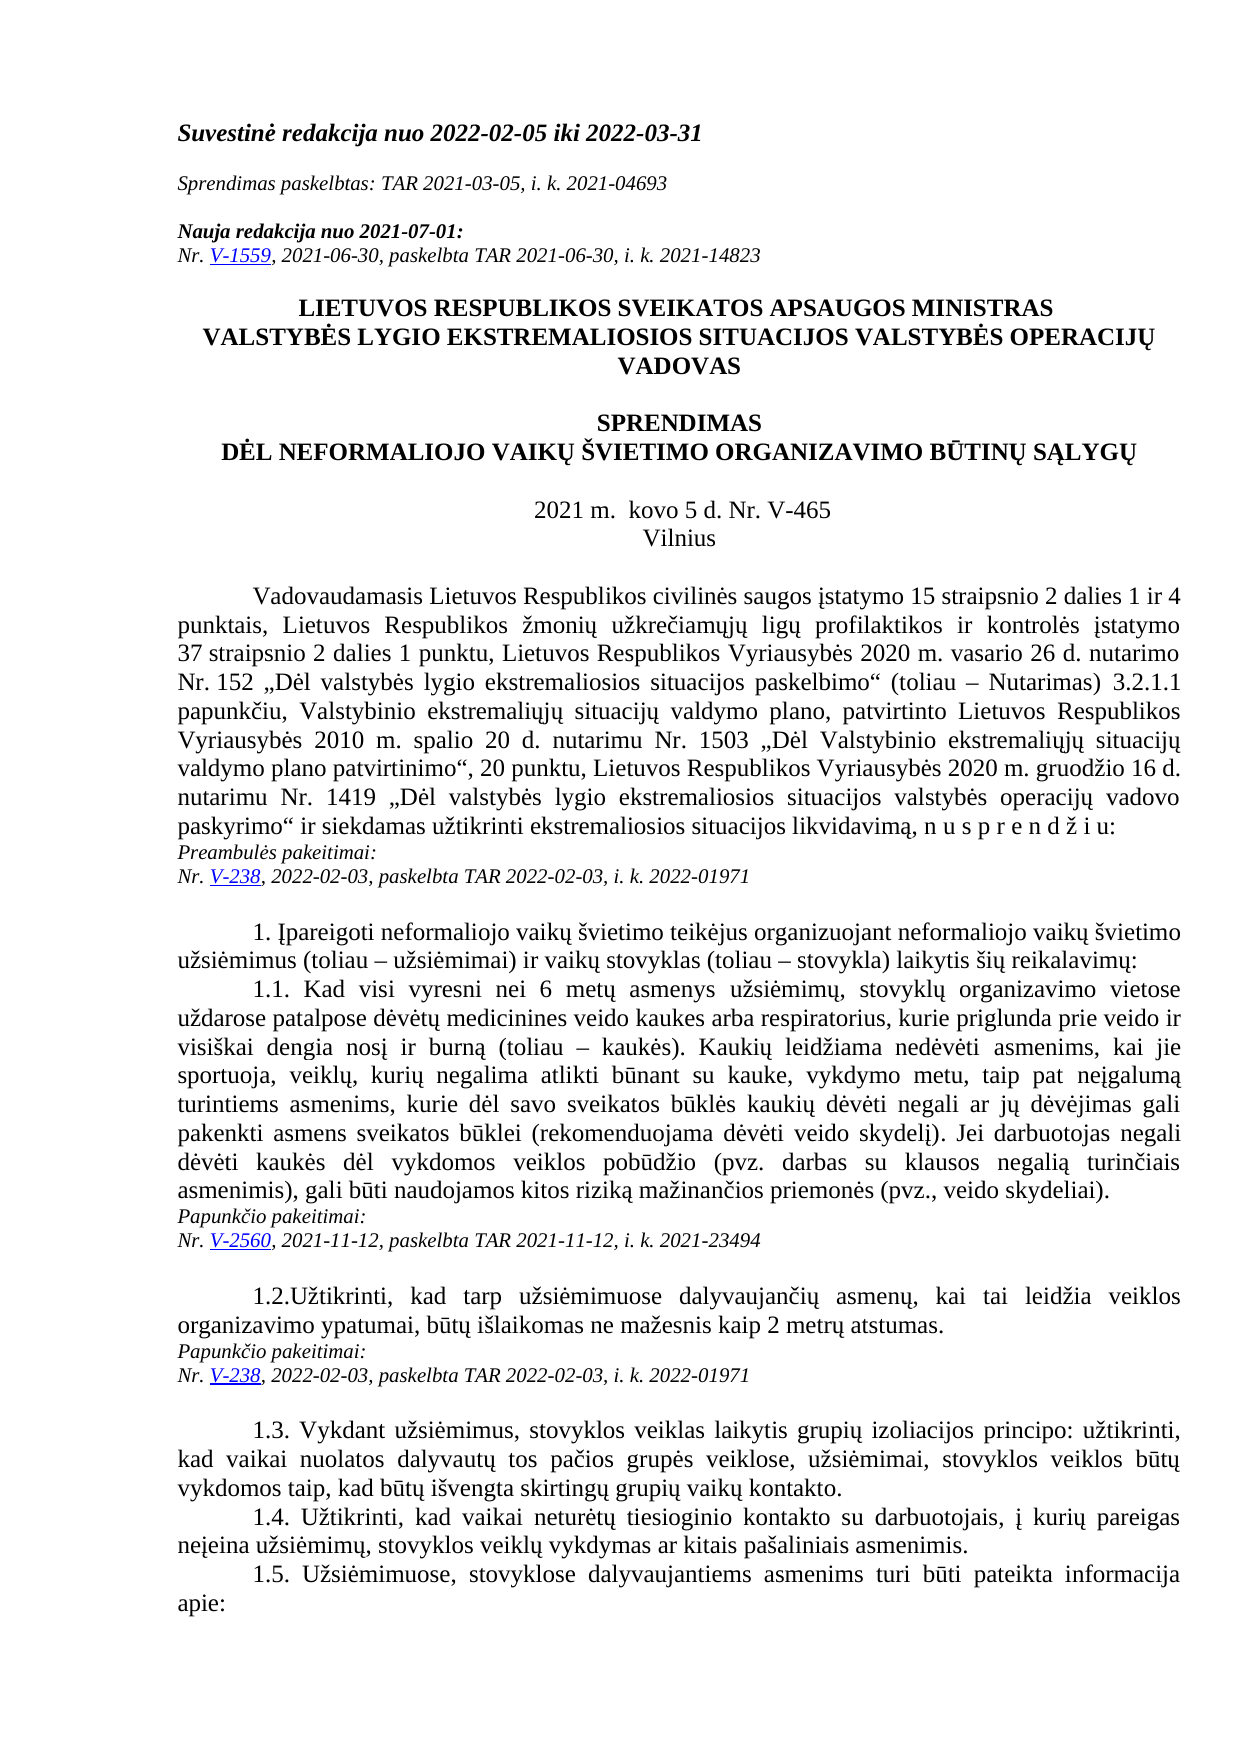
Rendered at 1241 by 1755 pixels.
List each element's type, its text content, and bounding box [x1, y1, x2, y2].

text Nr. V-1559, 2021-06-30, paskelbta TAR 2021-06-30, i. k. 2021-14823 [177, 243, 1181, 267]
text Suvestinė redakcija nuo 2022-02-05 iki 2022-03-31 [177, 118, 1181, 147]
text Nauja redakcija nuo 2021-07-01: [177, 219, 1181, 243]
text Papunkčio pakeitimai: [177, 1204, 1181, 1228]
text 1.3. Vykdant užsiėmimus, stovyklos veiklas laikytis grupių izoliacijos principo: užtikrinti, kad vaikai nuolatos dalyvautų tos pačios grupės veiklose, užsiėmimai, stovyklos veiklos būtų vykdomos taip, kad būtų išvengta skirtingų grupių vaikų kontakto. [177, 1415, 1181, 1502]
text 1.2.Užtikrinti, kad tarp užsiėmimuose dalyvaujančių asmenų, kai tai leidžia veiklos organizavimo ypatumai, būtų išlaikomas ne mažesnis kaip 2 metrų atstumas. [177, 1281, 1181, 1338]
text DĖL NEFORMALIOJO VAIKŲ ŠVIETIMO ORGANIZAVIMO BŪTINŲ SĄLYGŲ [177, 437, 1181, 466]
text Vadovaudamasis Lietuvos Respublikos civilinės saugos įstatymo 15 straipsnio 2 dalies 1 ir 4 punktais, Lietuvos Respublikos žmonių užkrečiamųjų ligų profilaktikos ir kontrolės įstatymo 37 straipsnio 2 dalies 1 punktu, Lietuvos Respublikos Vyriausybės 2020 m. vasario 26 d. nutarimo Nr. 152 „Dėl valstybės lygio ekstremaliosios situacijos paskelbimo“ (toliau – Nutarimas) 3.2.1.1 papunkčiu, Valstybinio ekstremaliųjų situacijų valdymo plano, patvirtinto Lietuvos Respublikos Vyriausybės 2010 m. spalio 20 d. nutarimu Nr. 1503 „Dėl Valstybinio ekstremaliųjų situacijų valdymo plano patvirtinimo“, 20 punktu, Lietuvos Respublikos Vyriausybės 2020 m. gruodžio 16 d. nutarimu Nr. 1419 „Dėl valstybės lygio ekstremaliosios situacijos valstybės operacijų vadovo paskyrimo“ ir siekdamas užtikrinti ekstremaliosios situacijos likvidavimą, n u s p r e n d ž i u: [177, 581, 1181, 840]
text LIETUVOS RESPUBLIKOS SVEIKATOS APSAUGOS MINISTRAS [177, 293, 1181, 322]
text SPRENDIMAS [177, 408, 1181, 437]
text 1. Įpareigoti neformaliojo vaikų švietimo teikėjus organizuojant neformaliojo vaikų švietimo užsiėmimus (toliau – užsiėmimai) ir vaikų stovyklas (toliau – stovykla) laikytis šių reikalavimų: [177, 917, 1181, 974]
text VALSTYBĖS LYGIO EKSTREMALIOSIOS SITUACIJOS VALSTYBĖS OPERACIJŲ VADOVAS [177, 322, 1181, 380]
text 1.1. Kad visi vyresni nei 6 metų asmenys užsiėmimų, stovyklų organizavimo vietose uždarose patalpose dėvėtų medicinines veido kaukes arba respiratorius, kurie priglunda prie veido ir visiškai dengia nosį ir burną (toliau – kaukės). Kaukių leidžiama nedėvėti asmenims, kai jie sportuoja, veiklų, kurių negalima atlikti būnant su kauke, vykdymo metu, taip pat neįgalumą turintiems asmenims, kurie dėl savo sveikatos būklės kaukių dėvėti negali ar jų dėvėjimas gali pakenkti asmens sveikatos būklei (rekomenduojama dėvėti veido skydelį). Jei darbuotojas negali dėvėti kaukės dėl vykdomos veiklos pobūdžio (pvz. darbas su klausos negalią turinčiais asmenimis), gali būti naudojamos kitos riziką mažinančios priemonės (pvz., veido skydeliai). [177, 974, 1181, 1204]
text Papunkčio pakeitimai: [177, 1338, 1181, 1363]
text Nr. V-2560, 2021-11-12, paskelbta TAR 2021-11-12, i. k. 2021-23494 [177, 1228, 1181, 1252]
text 2021 m. kovo 5 d. Nr. V-465 Vilnius [177, 495, 1181, 552]
text Sprendimas paskelbtas: TAR 2021-03-05, i. k. 2021-04693 [177, 171, 1181, 195]
text Nr. V-238, 2022-02-03, paskelbta TAR 2022-02-03, i. k. 2022-01971 [177, 864, 1181, 888]
text 1.4. Užtikrinti, kad vaikai neturėtų tiesioginio kontakto su darbuotojais, į kurių pareigas neįeina užsiėmimų, stovyklos veiklų vykdymas ar kitais pašaliniais asmenimis. [177, 1502, 1181, 1559]
text 1.5. Užsiėmimuose, stovyklose dalyvaujantiems asmenims turi būti pateikta informacija apie: [177, 1559, 1181, 1617]
text Nr. V-238, 2022-02-03, paskelbta TAR 2022-02-03, i. k. 2022-01971 [177, 1363, 1181, 1387]
text Preambulės pakeitimai: [177, 840, 1181, 864]
